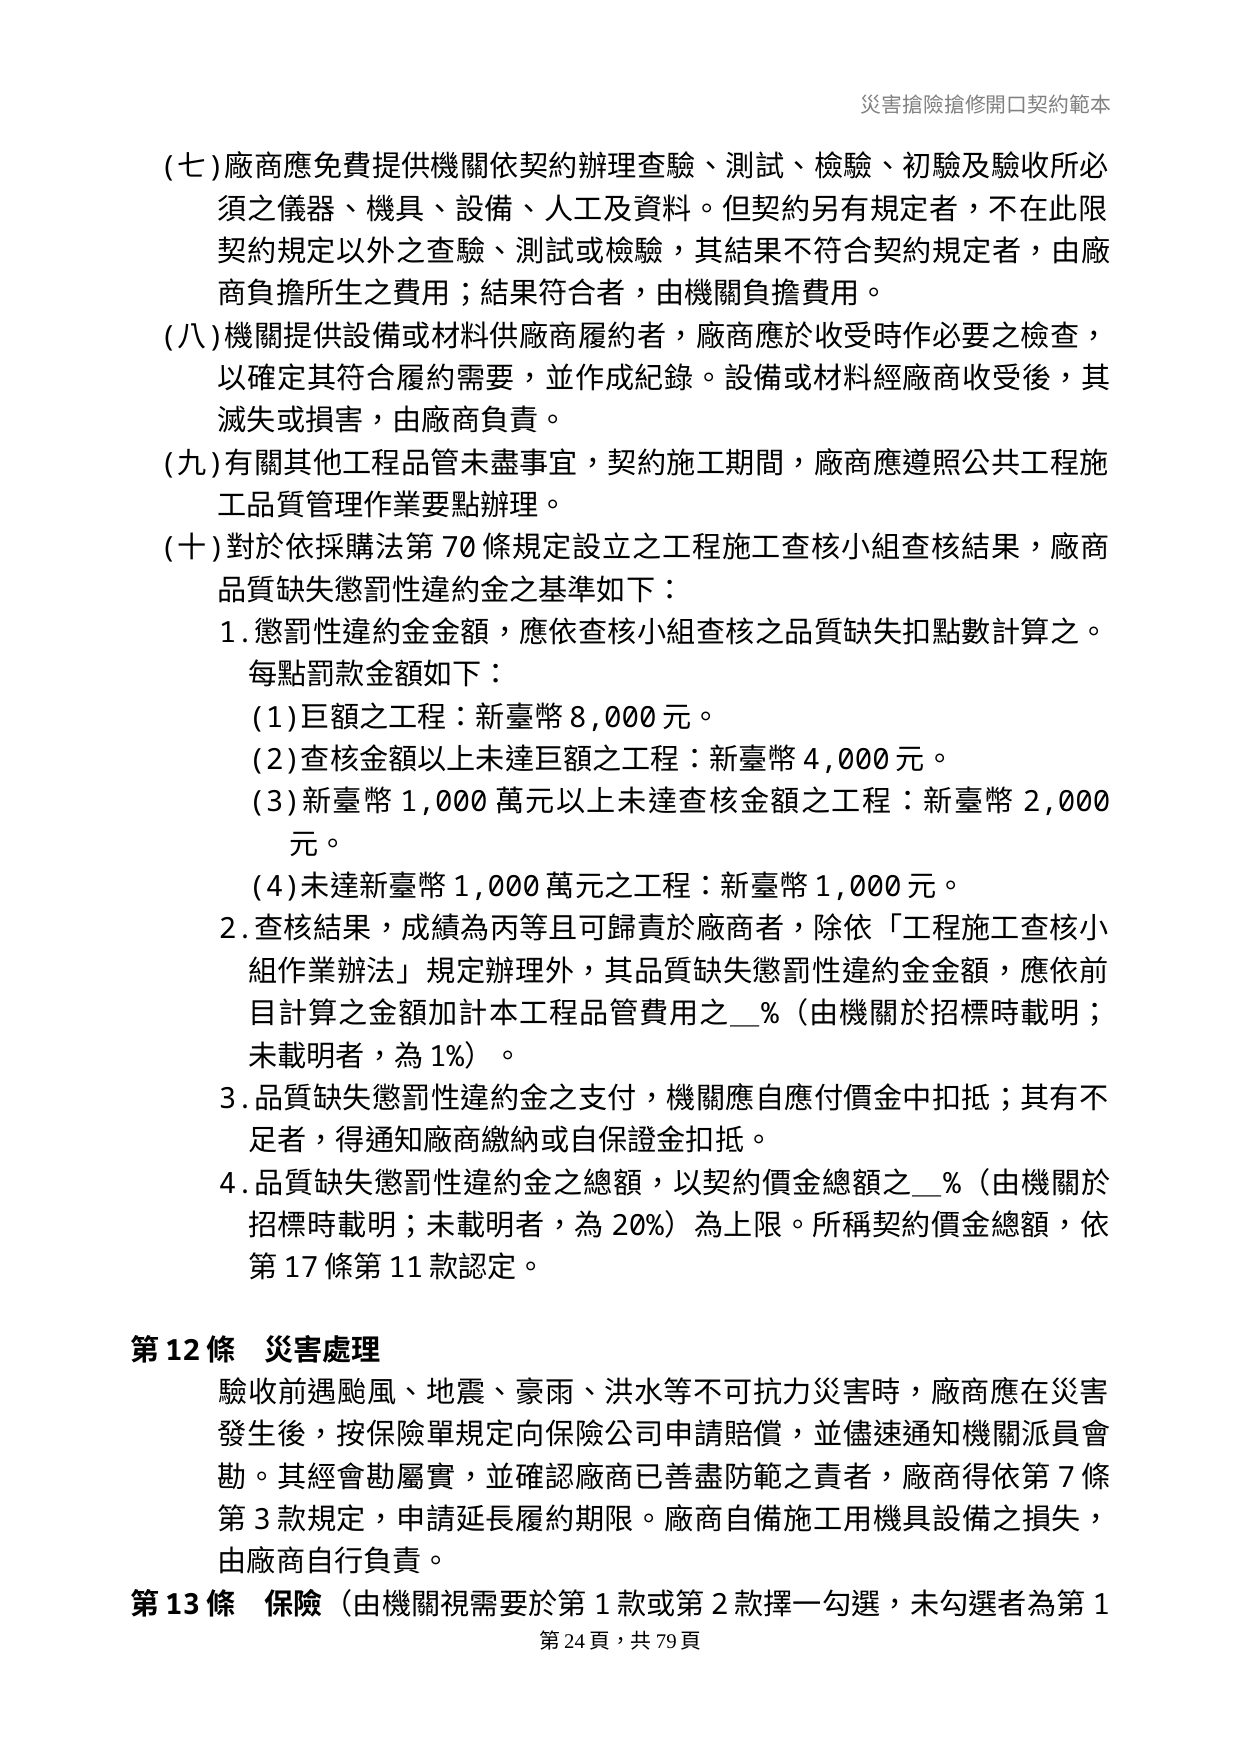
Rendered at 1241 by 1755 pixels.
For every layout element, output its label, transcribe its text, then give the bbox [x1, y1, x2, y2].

text 驗收前遇颱風、地震、豪雨、洪水等不可抗力災害時，廠商應在災害發生後，按保險單規定向保險公司申請賠償，並儘速通知機關派員會勘。其經會勘屬實，並確認廠商已善盡防範之責者，廠商得依第7條第3款規定，申請延長履約期限。廠商自備施工用機具設備之損失，由廠商自行負責。 [217, 1368, 1110, 1580]
text 第13條 保險（由機關視需要於第1款或第2款擇一勾選，未勾選者為第1 [130, 1580, 1110, 1623]
text (九)有關其他工程品管未盡事宜，契約施工期間，廠商應遵照公共工程施工品質管理作業要點辦理。 [159, 439, 1110, 524]
text (2)查核金額以上未達巨額之工程：新臺幣4,000元。 [248, 736, 1110, 778]
text (3)新臺幣1,000萬元以上未達查核金額之工程：新臺幣2,000元。 [248, 778, 1110, 863]
text (十)對於依採購法第70條規定設立之工程施工查核小組查核結果，廠商品質缺失懲罰性違約金之基準如下： [159, 524, 1110, 608]
text (八)機關提供設備或材料供廠商履約者，廠商應於收受時作必要之檢查，以確定其符合履約需要，並作成紀錄。設備或材料經廠商收受後，其滅失或損害，由廠商負責。 [159, 312, 1110, 439]
text 4.品質缺失懲罰性違約金之總額，以契約價金總額之＿%（由機關於招標時載明；未載明者，為20%）為上限。所稱契約價金總額，依第17條第11款認定。 [218, 1159, 1110, 1286]
text (4)未達新臺幣1,000萬元之工程：新臺幣1,000元。 [248, 863, 1110, 905]
text 第12條 災害處理 [130, 1326, 1110, 1368]
text 1.懲罰性違約金金額，應依查核小組查核之品質缺失扣點數計算之。每點罰款金額如下： [218, 608, 1110, 693]
text 3.品質缺失懲罰性違約金之支付，機關應自應付價金中扣抵；其有不足者，得通知廠商繳納或自保證金扣抵。 [218, 1074, 1110, 1159]
text (七)廠商應免費提供機關依契約辦理查驗、測試、檢驗、初驗及驗收所必須之儀器、機具、設備、人工及資料。但契約另有規定者，不在此限。契約規定以外之查驗、測試或檢驗，其結果不符合契約規定者，由廠商負擔所生之費用；結果符合者，由機關負擔費用。 [159, 143, 1110, 312]
text 2.查核結果，成績為丙等且可歸責於廠商者，除依「工程施工查核小組作業辦法」規定辦理外，其品質缺失懲罰性違約金金額，應依前目計算之金額加計本工程品管費用之＿%（由機關於招標時載明；未載明者，為1%）。 [218, 905, 1110, 1074]
text (1)巨額之工程：新臺幣8,000元。 [248, 693, 1110, 736]
